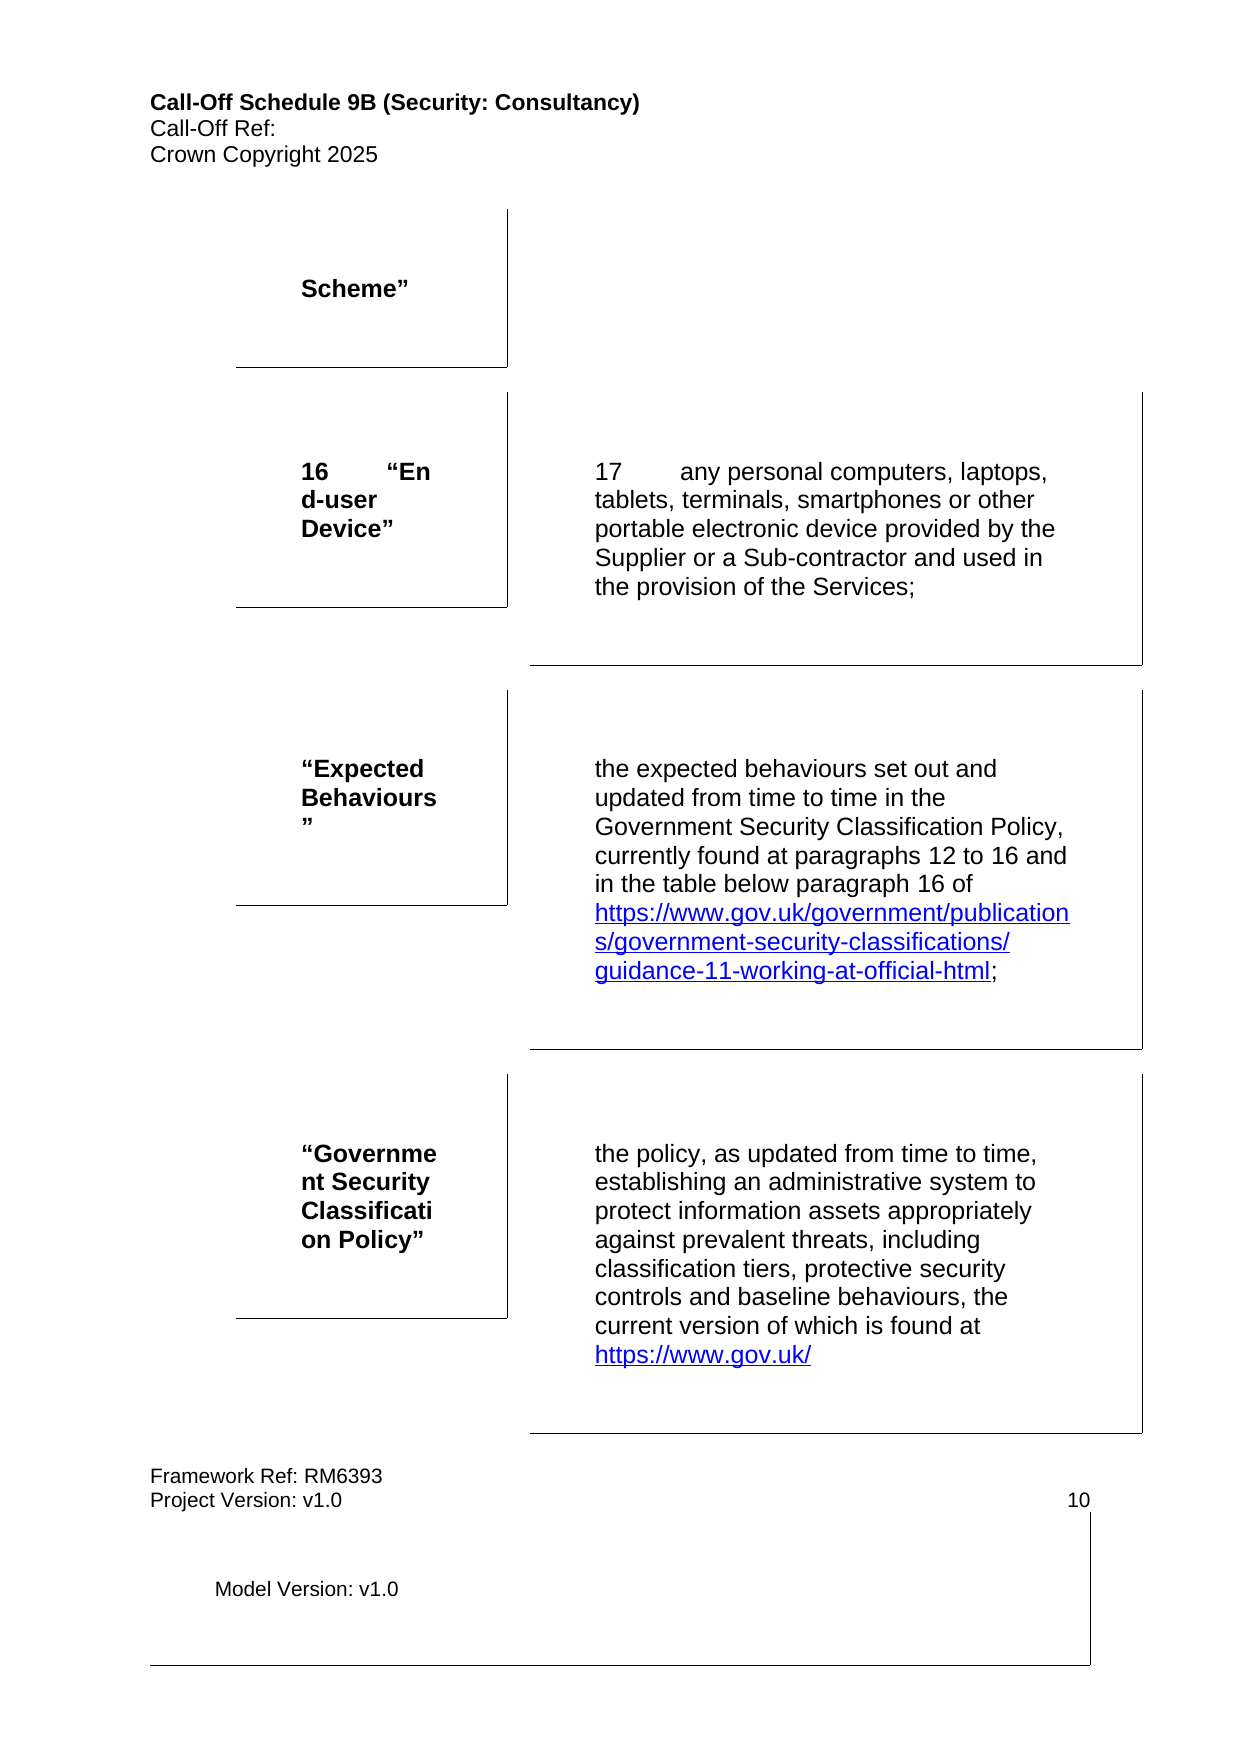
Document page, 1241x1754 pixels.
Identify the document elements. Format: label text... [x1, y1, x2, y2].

table_cell the policy, as updated from time to time, establishing an administrative system to protect information assets appropriately against prevalent threats, including classification tiers, protective security controls and baseline behaviours, the current version of which is found at https://www.gov.uk/ [519, 1061, 1153, 1433]
table_cell “Government Security Classification Policy” [225, 1061, 519, 1433]
table_cell Scheme” [225, 196, 519, 379]
table_cell “End-user Device” [225, 379, 519, 677]
table_cell “Expected Behaviours” [225, 677, 519, 1061]
table_cell the expected behaviours set out and updated from time to time in the Government Security Classification Policy, currently found at paragraphs 12 to 16 and in the table below paragraph 16 of https://www.gov.uk/government/publications/government-security-classifications/guidance-11-working-at-official-html; [519, 677, 1153, 1061]
table_cell [519, 196, 1153, 379]
table_cell any personal computers, laptops, tablets, terminals, smartphones or other portable electronic device provided by the Supplier or a Sub-contractor and used in the provision of the Services; [519, 379, 1153, 677]
